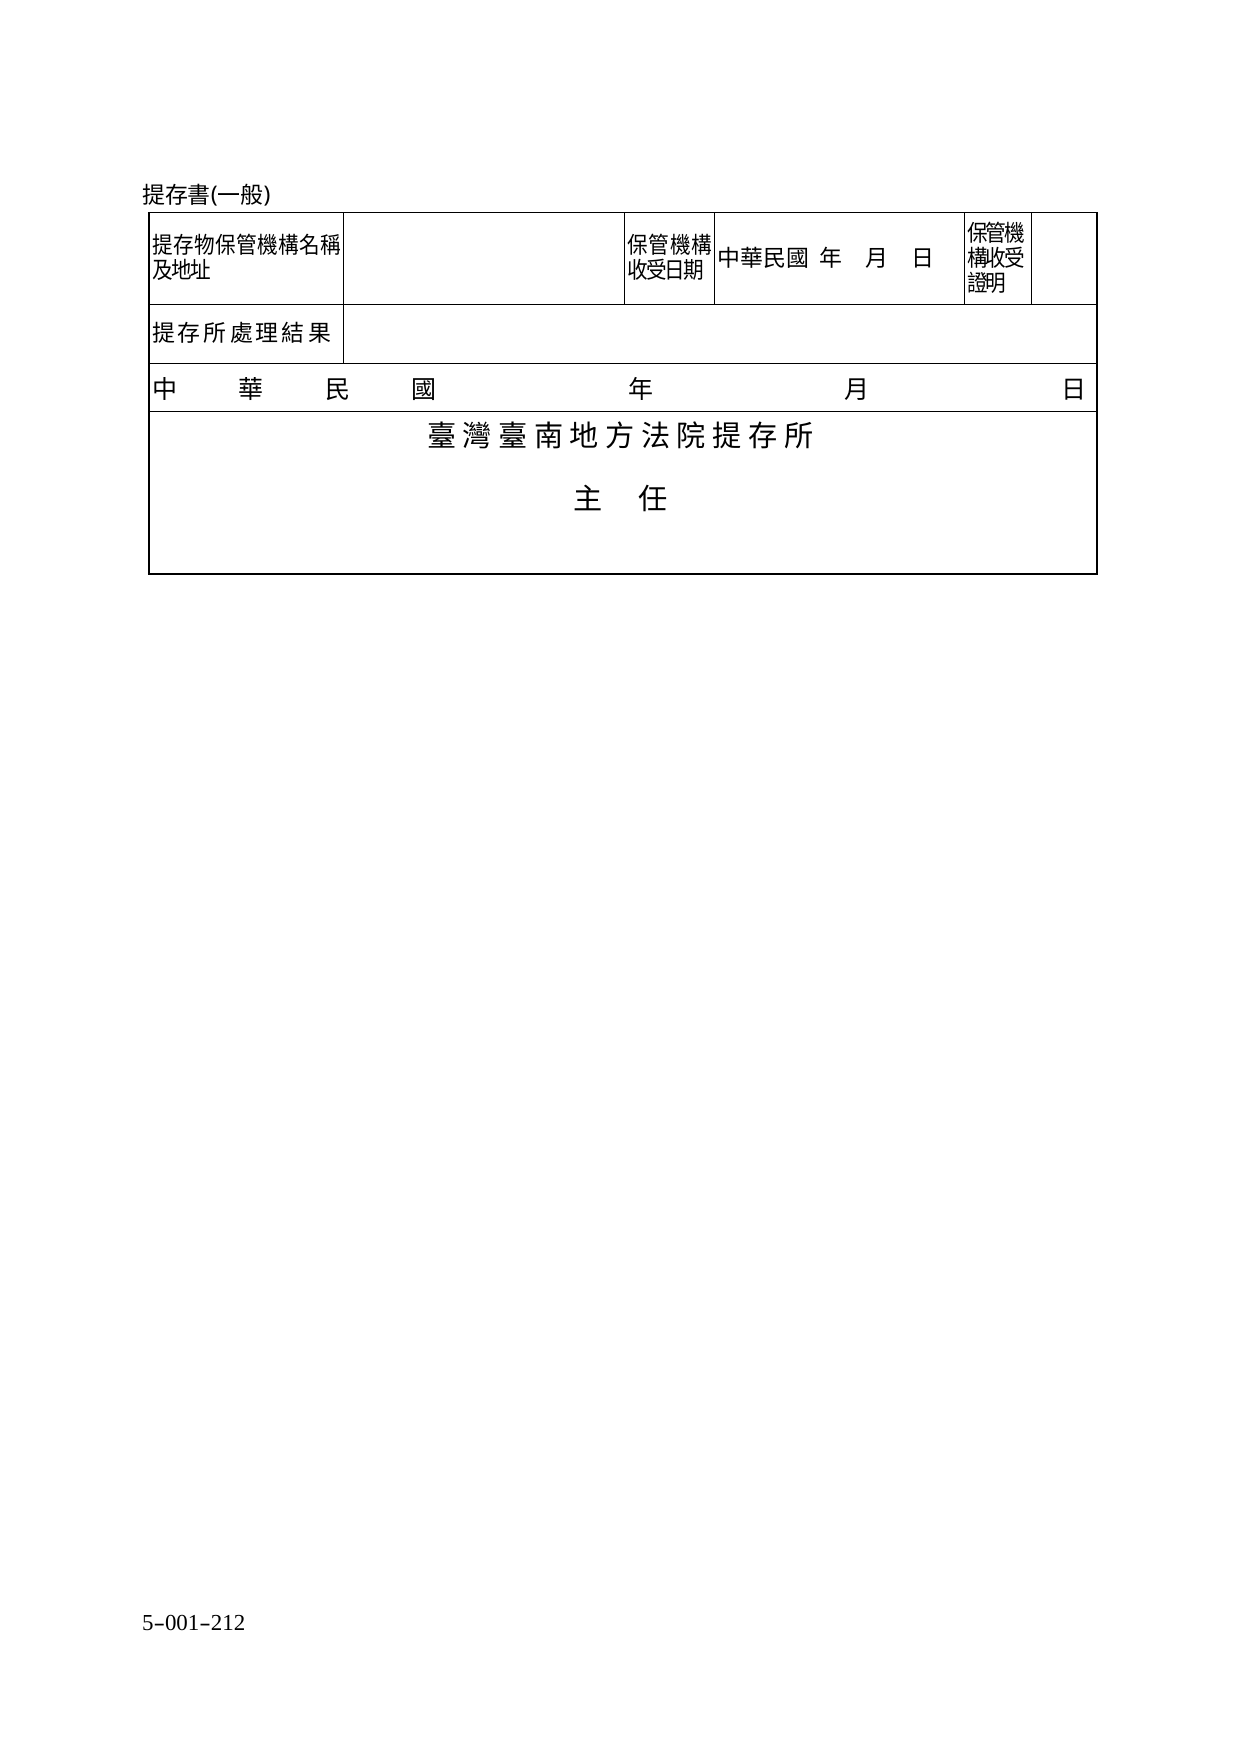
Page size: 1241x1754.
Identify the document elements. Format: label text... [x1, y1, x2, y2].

table_cell 保管機構收受日期 [625, 213, 714, 304]
table_cell 保管機構收受證明 [965, 213, 1031, 304]
table_cell 提 存 所 處 理 結 果 [150, 305, 343, 363]
table_cell 中華民國 年 月 日 [715, 213, 964, 304]
table_cell 中 華 民 國 年 月 日 [150, 364, 1096, 411]
table_cell [344, 213, 624, 304]
table_cell [344, 305, 1096, 363]
table_cell 臺 灣 臺 南 地 方 法 院 提 存 所 主 任 [150, 412, 1096, 573]
table_cell 提存物保管機構名稱及地址 [150, 213, 343, 304]
table_cell [1032, 213, 1096, 304]
